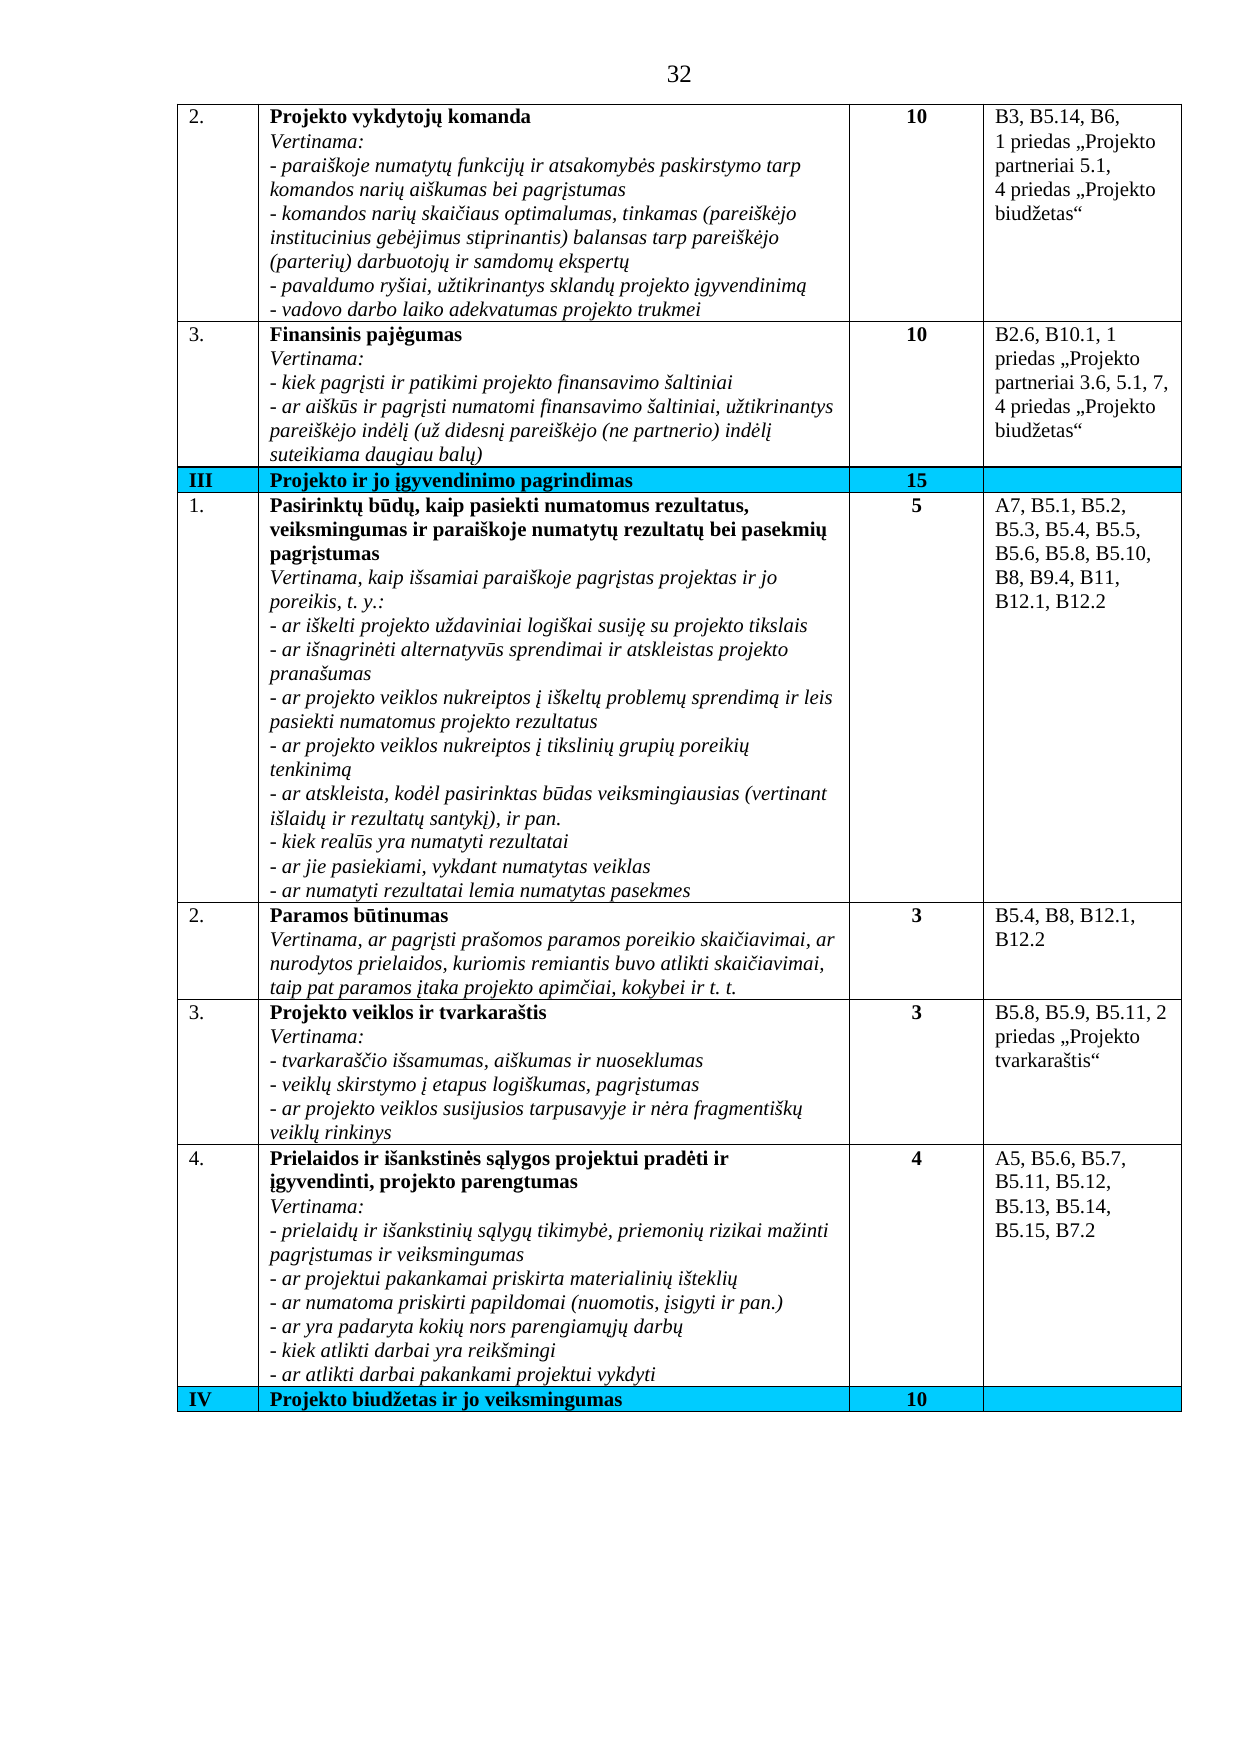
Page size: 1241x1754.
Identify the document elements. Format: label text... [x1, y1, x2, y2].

table_cell 3. [178, 322, 258, 466]
table_cell 2. [178, 105, 258, 321]
table_cell Finansinis pajėgumas Vertinama: - kiek pagrįsti ir patikimi projekto finansavimo šaltiniai - ar aiškūs ir pagrįsti numatomi finansavimo šaltiniai, užtikrinantys pareiškėjo indėlį (už didesnį pareiškėjo (ne partnerio) indėlį suteikiama daugiau balų) [259, 322, 849, 466]
table_cell 10 [850, 105, 983, 321]
table_cell B3, B5.14, B6, 1 priedas „Projekto partneriai 5.1, 4 priedas „Projekto biudžetas“ [984, 105, 1181, 321]
table_cell Pasirinktų būdų, kaip pasiekti numatomus rezultatus, veiksmingumas ir paraiškoje numatytų rezultatų bei pasekmių pagrįstumas Vertinama, kaip išsamiai paraiškoje pagrįstas projektas ir jo poreikis, t. y.: - ar iškelti projekto uždaviniai logiškai susiję su projekto tikslais - ar išnagrinėti alternatyvūs sprendimai ir atskleistas projekto pranašumas - ar projekto veiklos nukreiptos į iškeltų problemų sprendimą ir leis pasiekti numatomus projekto rezultatus - ar projekto veiklos nukreiptos į tikslinių grupių poreikių tenkinimą - ar atskleista, kodėl pasirinktas būdas veiksmingiausias (vertinant išlaidų ir rezultatų santykį), ir pan. - kiek realūs yra numatyti rezultatai - ar jie pasiekiami, vykdant numatytas veiklas - ar numatyti rezultatai lemia numatytas pasekmes [259, 493, 849, 902]
table_cell B5.8, B5.9, B5.11, 2 priedas „Projekto tvarkaraštis“ [984, 1000, 1181, 1144]
table_cell IV [178, 1387, 258, 1411]
table_cell 3 [850, 1000, 983, 1144]
table_cell Prielaidos ir išankstinės sąlygos projektui pradėti ir įgyvendinti, projekto parengtumas Vertinama: - prielaidų ir išankstinių sąlygų tikimybė, priemonių rizikai mažinti pagrįstumas ir veiksmingumas - ar projektui pakankamai priskirta materialinių išteklių - ar numatoma priskirti papildomai (nuomotis, įsigyti ir pan.) - ar yra padaryta kokių nors parengiamųjų darbų - kiek atlikti darbai yra reikšmingi - ar atlikti darbai pakankami projektui vykdyti [259, 1145, 849, 1386]
table_cell Projekto ir jo įgyvendinimo pagrindimas [259, 468, 849, 492]
table_cell Paramos būtinumas Vertinama, ar pagrįsti prašomos paramos poreikio skaičiavimai, ar nurodytos prielaidos, kuriomis remiantis buvo atlikti skaičiavimai, taip pat paramos įtaka projekto apimčiai, kokybei ir t. t. [259, 903, 849, 999]
table_cell [984, 468, 1181, 492]
table_cell A5, B5.6, B5.7, B5.11, B5.12, B5.13, B5.14, B5.15, B7.2 [984, 1145, 1181, 1386]
table_cell B5.4, B8, B12.1, B12.2 [984, 903, 1181, 999]
table_cell 4. [178, 1145, 258, 1386]
table_cell 5 [850, 493, 983, 902]
table_cell [984, 1387, 1181, 1411]
table_cell III [178, 468, 258, 492]
table_cell Projekto vykdytojų komanda Vertinama: - paraiškoje numatytų funkcijų ir atsakomybės paskirstymo tarp komandos narių aiškumas bei pagrįstumas - komandos narių skaičiaus optimalumas, tinkamas (pareiškėjo institucinius gebėjimus stiprinantis) balansas tarp pareiškėjo (parterių) darbuotojų ir samdomų ekspertų - pavaldumo ryšiai, užtikrinantys sklandų projekto įgyvendinimą - vadovo darbo laiko adekvatumas projekto trukmei [259, 105, 849, 321]
table_cell Projekto biudžetas ir jo veiksmingumas [259, 1387, 849, 1411]
table_cell 15 [850, 468, 983, 492]
table_cell 1. [178, 493, 258, 902]
table_cell B2.6, B10.1, 1 priedas „Projekto partneriai 3.6, 5.1, 7, 4 priedas „Projekto biudžetas“ [984, 322, 1181, 466]
table_cell Projekto veiklos ir tvarkaraštis Vertinama: - tvarkaraščio išsamumas, aiškumas ir nuoseklumas - veiklų skirstymo į etapus logiškumas, pagrįstumas - ar projekto veiklos susijusios tarpusavyje ir nėra fragmentiškų veiklų rinkinys [259, 1000, 849, 1144]
table_cell 4 [850, 1145, 983, 1386]
table_cell 10 [850, 1387, 983, 1411]
table_cell 2. [178, 903, 258, 999]
table_cell A7, B5.1, B5.2, B5.3, B5.4, B5.5, B5.6, B5.8, B5.10, B8, B9.4, B11, B12.1, B12.2 [984, 493, 1181, 902]
table_cell 3 [850, 903, 983, 999]
table_cell 10 [850, 322, 983, 466]
table_cell 3. [178, 1000, 258, 1144]
